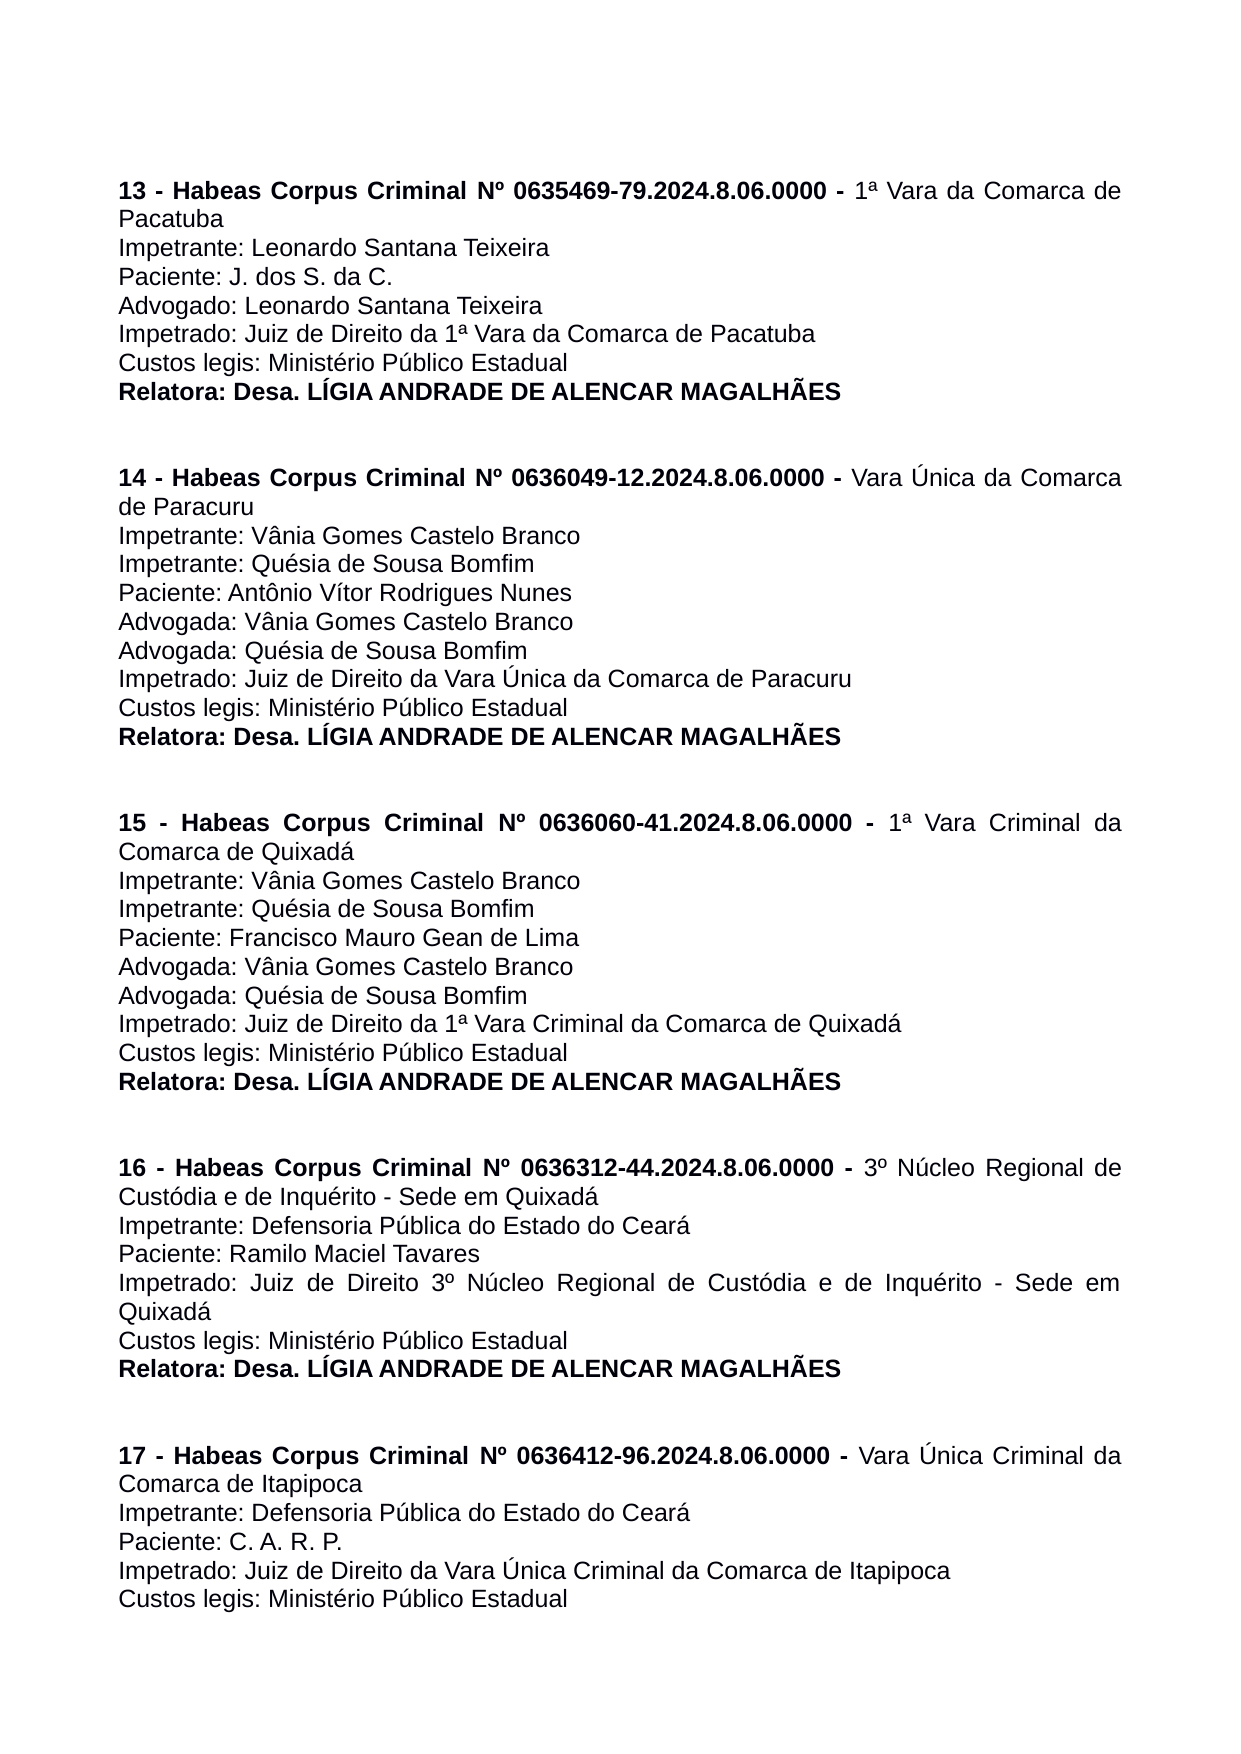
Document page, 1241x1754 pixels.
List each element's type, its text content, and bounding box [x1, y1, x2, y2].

text Custos legis: Ministério Público Estadual [118, 1038, 1122, 1067]
text Impetrante: Quésia de Sousa Bomfim [118, 549, 1122, 578]
text Advogada: Vânia Gomes Castelo Branco [118, 607, 1122, 636]
text Advogada: Vânia Gomes Castelo Branco [118, 952, 1122, 981]
text Paciente: Antônio Vítor Rodrigues Nunes [118, 578, 1122, 607]
text Paciente: Ramilo Maciel Tavares [118, 1239, 1122, 1268]
text 17 - Habeas Corpus Criminal Nº 0636412-96.2024.8.06.0000 - Vara Única Criminal da Comarca de Itapipoca [118, 1441, 1122, 1498]
text Impetrado: Juiz de Direito 3º Núcleo Regional de Custódia e de Inquérito - Sede em Quixadá [118, 1268, 1122, 1326]
text Relatora: Desa. LÍGIA ANDRADE DE ALENCAR MAGALHÃES [118, 377, 1122, 406]
text Advogada: Quésia de Sousa Bomfim [118, 636, 1122, 664]
text Impetrado: Juiz de Direito da 1ª Vara Criminal da Comarca de Quixadá [118, 1009, 1122, 1038]
text Impetrante: Vânia Gomes Castelo Branco [118, 521, 1122, 549]
text 16 - Habeas Corpus Criminal Nº 0636312-44.2024.8.06.0000 - 3º Núcleo Regional de Custódia e de Inquérito - Sede em Quixadá [118, 1153, 1122, 1211]
text 13 - Habeas Corpus Criminal Nº 0635469-79.2024.8.06.0000 - 1ª Vara da Comarca de Pacatuba [118, 176, 1122, 233]
text Custos legis: Ministério Público Estadual [118, 348, 1122, 377]
text Relatora: Desa. LÍGIA ANDRADE DE ALENCAR MAGALHÃES [118, 722, 1122, 751]
text Paciente: Francisco Mauro Gean de Lima [118, 923, 1122, 952]
text Paciente: C. A. R. P. [118, 1527, 1122, 1556]
text Impetrado: Juiz de Direito da Vara Única da Comarca de Paracuru [118, 664, 1122, 693]
text 15 - Habeas Corpus Criminal Nº 0636060-41.2024.8.06.0000 - 1ª Vara Criminal da Comarca de Quixadá [118, 808, 1122, 866]
text Advogado: Leonardo Santana Teixeira [118, 291, 1122, 319]
text Impetrante: Quésia de Sousa Bomfim [118, 894, 1122, 923]
text Relatora: Desa. LÍGIA ANDRADE DE ALENCAR MAGALHÃES [118, 1067, 1122, 1096]
text 14 - Habeas Corpus Criminal Nº 0636049-12.2024.8.06.0000 - Vara Única da Comarca de Paracuru [118, 463, 1122, 521]
text Relatora: Desa. LÍGIA ANDRADE DE ALENCAR MAGALHÃES [118, 1354, 1122, 1383]
text Paciente: J. dos S. da C. [118, 262, 1122, 291]
text Impetrante: Defensoria Pública do Estado do Ceará [118, 1498, 1122, 1527]
text Custos legis: Ministério Público Estadual [118, 693, 1122, 722]
text Custos legis: Ministério Público Estadual [118, 1584, 1122, 1613]
text Impetrante: Leonardo Santana Teixeira [118, 233, 1122, 262]
text Impetrante: Defensoria Pública do Estado do Ceará [118, 1211, 1122, 1239]
text Custos legis: Ministério Público Estadual [118, 1326, 1122, 1354]
text Impetrante: Vânia Gomes Castelo Branco [118, 866, 1122, 894]
text Impetrado: Juiz de Direito da Vara Única Criminal da Comarca de Itapipoca [118, 1556, 1122, 1584]
text Impetrado: Juiz de Direito da 1ª Vara da Comarca de Pacatuba [118, 319, 1122, 348]
text Advogada: Quésia de Sousa Bomfim [118, 981, 1122, 1009]
